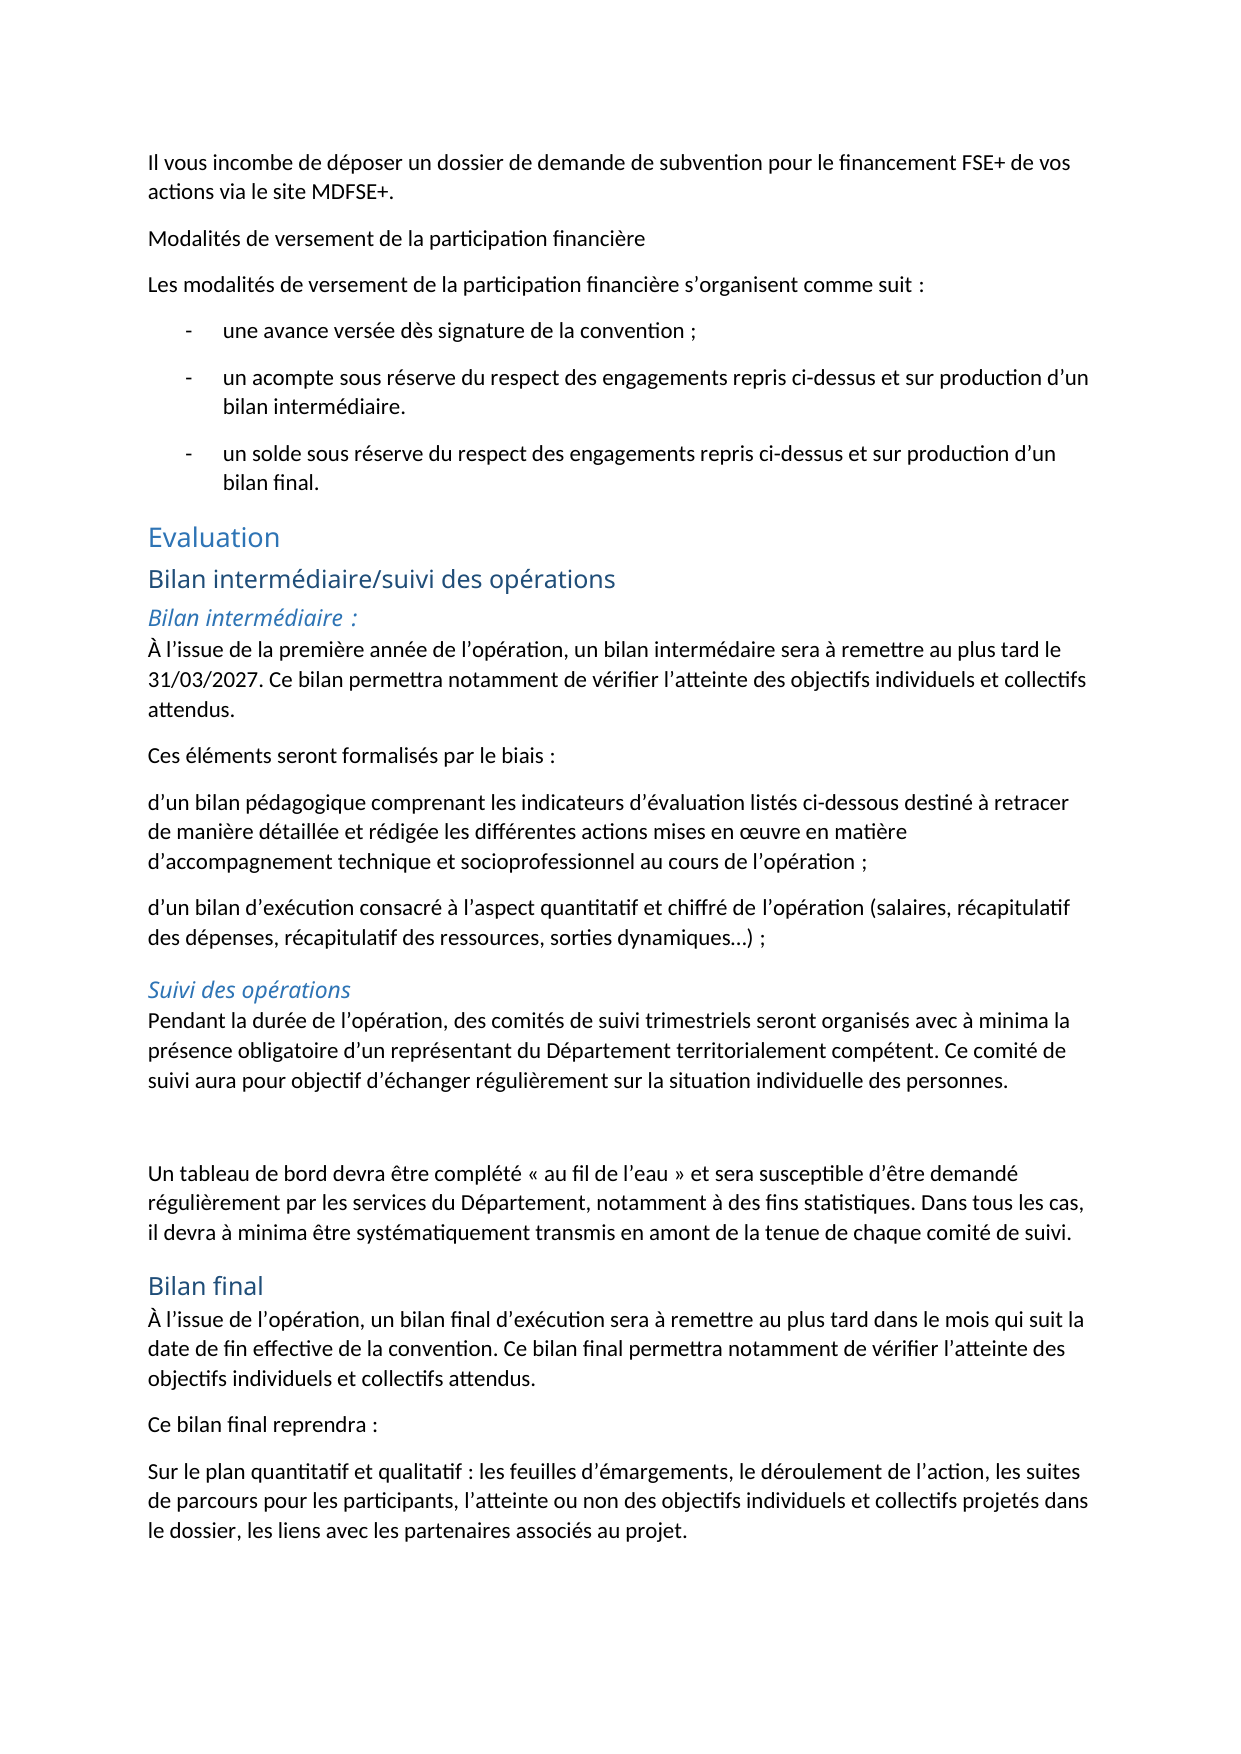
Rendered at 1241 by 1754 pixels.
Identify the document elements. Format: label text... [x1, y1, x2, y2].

subtitle Bilan intermédiaire/suivi des opérations [148, 562, 1093, 596]
text Les modalités de versement de la participation financière s’organisent comme suit : [148, 270, 1093, 298]
text Modalités de versement de la participation financière [148, 224, 1093, 252]
list un solde sous réserve du respect des engagements repris ci-dessus et sur production d’un bilan final. [185, 439, 1093, 496]
text Sur le plan quantitatif et qualitatif : les feuilles d’émargements, le déroulement de l’action, les suites de parcours pour les participants, l’atteinte ou non des objectifs individuels et collectifs projetés dans le dossier, les liens avec les partenaires associés au projet. [148, 1457, 1093, 1544]
text Un tableau de bord devra être complété « au fil de l’eau » et sera susceptible d’être demandé régulièrement par les services du Département, notamment à des fins statistiques. Dans tous les cas, il devra à minima être systématiquement transmis en amont de la tenue de chaque comité de suivi. [148, 1159, 1093, 1246]
list une avance versée dès signature de la convention ; [185, 316, 1093, 344]
subtitle Bilan final [148, 1269, 1093, 1303]
subtitle Bilan intermédiaire : [148, 602, 1093, 634]
list un acompte sous réserve du respect des engagements repris ci-dessus et sur production d’un bilan intermédiaire. [185, 363, 1093, 420]
text Il vous incombe de déposer un dossier de demande de subvention pour le financement FSE+ de vos actions via le site MDFSE+. [148, 148, 1093, 205]
text À l’issue de la première année de l’opération, un bilan intermédaire sera à remettre au plus tard le 31/03/2027. Ce bilan permettra notamment de vérifier l’atteinte des objectifs individuels et collectifs attendus. [148, 636, 1093, 723]
text d’un bilan pédagogique comprenant les indicateurs d’évaluation listés ci-dessous destiné à retracer de manière détaillée et rédigée les différentes actions mises en œuvre en matière d’accompagnement technique et socioprofessionnel au cours de l’opération ; [148, 788, 1093, 875]
subtitle Evaluation [148, 519, 1093, 556]
text À l’issue de l’opération, un bilan final d’exécution sera à remettre au plus tard dans le mois qui suit la date de fin effective de la convention. Ce bilan final permettra notamment de vérifier l’atteinte des objectifs individuels et collectifs attendus. [148, 1305, 1093, 1392]
text Pendant la durée de l’opération, des comités de suivi trimestriels seront organisés avec à minima la présence obligatoire d’un représentant du Département territorialement compétent. Ce comité de suivi aura pour objectif d’échanger régulièrement sur la situation individuelle des personnes. [148, 1007, 1093, 1094]
subtitle Suivi des opérations [148, 973, 1093, 1005]
text d’un bilan d’exécution consacré à l’aspect quantitatif et chiffré de l’opération (salaires, récapitulatif des dépenses, récapitulatif des ressources, sorties dynamiques…) ; [148, 893, 1093, 951]
text Ce bilan final reprendra : [148, 1410, 1093, 1438]
text Ces éléments seront formalisés par le biais : [148, 741, 1093, 769]
